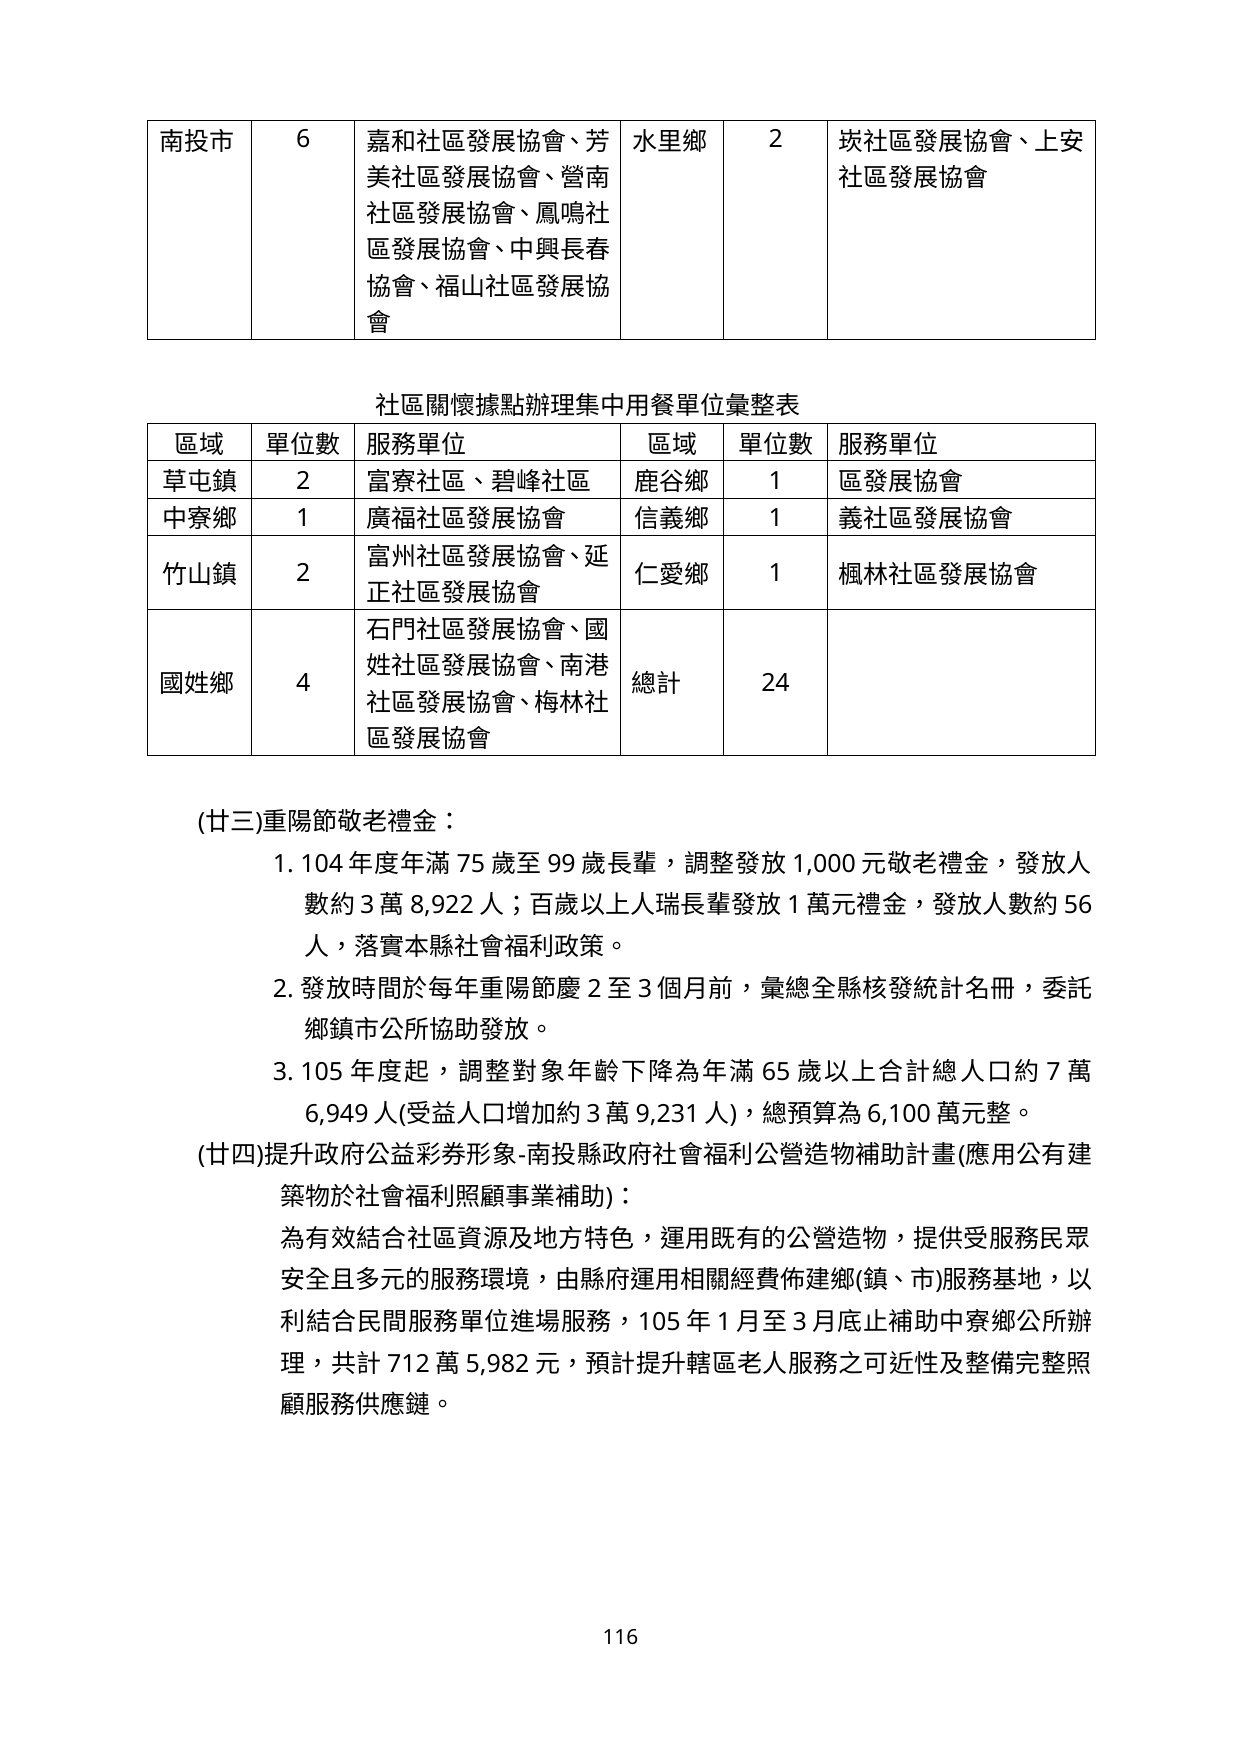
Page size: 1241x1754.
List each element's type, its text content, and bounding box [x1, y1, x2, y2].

table_cell 1 [252, 499, 354, 535]
table_cell 4 [252, 610, 354, 754]
table_cell 國姓鄉 [148, 610, 251, 754]
text (廿三)重陽節敬老禮金： [198, 797, 1092, 839]
table_cell 2 [252, 536, 354, 608]
list 104年度年滿75歲至99歲長輩，調整發放1,000元敬老禮金，發放人數約3萬8,922人；百歲以上人瑞長輩發放1萬元禮金，發放人數約56人，落實本縣社會福利政策。 [273, 839, 1092, 964]
table_cell 總計 [621, 610, 723, 754]
list 105年度起，調整對象年齡下降為年滿65歲以上合計總人口約7萬6,949人(受益人口增加約3萬9,231人)，總預算為6,100萬元整。 [273, 1047, 1092, 1131]
table_cell 1 [724, 536, 827, 608]
table_cell 1 [724, 499, 827, 535]
text 社區關懷據點辦理集中用餐單位彙整表 [375, 381, 1092, 423]
table_cell 廣福社區發展協會 [355, 499, 620, 535]
table_cell 富寮社區、碧峰社區 [355, 461, 620, 498]
table_header 服務單位 [355, 424, 620, 460]
table_cell 石門社區發展協會、國姓社區發展協會、南港社區發展協會、梅林社區發展協會 [355, 610, 620, 754]
table_header 區域 [621, 424, 723, 460]
table_cell 區發展協會 [828, 461, 1095, 498]
table_cell 義社區發展協會 [828, 499, 1095, 535]
table_cell 崁社區發展協會、上安社區發展協會 [828, 121, 1095, 339]
table_header 單位數 [252, 424, 354, 460]
table_cell 富州社區發展協會、延正社區發展協會 [355, 536, 620, 608]
table_cell 南投市 [148, 121, 251, 339]
table_cell 楓林社區發展協會 [828, 536, 1095, 608]
table_cell 1 [724, 461, 827, 498]
table_cell 2 [252, 461, 354, 498]
text (廿四)提升政府公益彩券形象-南投縣政府社會福利公營造物補助計畫(應用公有建築物於社會福利照顧事業補助)： [198, 1131, 1092, 1214]
table_cell 草屯鎮 [148, 461, 251, 498]
table_cell 水里鄉 [621, 121, 723, 339]
list 發放時間於每年重陽節慶2至3個月前，彙總全縣核發統計名冊，委託鄉鎮市公所協助發放。 [273, 964, 1092, 1047]
table_cell 竹山鎮 [148, 536, 251, 608]
table_header 服務單位 [828, 424, 1095, 460]
table_cell 仁愛鄉 [621, 536, 723, 608]
table_cell 嘉和社區發展協會、芳美社區發展協會、營南社區發展協會、鳳鳴社區發展協會、中興長春協會、福山社區發展協會 [355, 121, 620, 339]
table_cell 6 [252, 121, 354, 339]
table_header 區域 [148, 424, 251, 460]
table_header 單位數 [724, 424, 827, 460]
table_cell 中寮鄉 [148, 499, 251, 535]
table_cell 2 [724, 121, 827, 339]
table_cell [828, 610, 1095, 754]
table_cell 24 [724, 610, 827, 754]
table_cell 信義鄉 [621, 499, 723, 535]
text 為有效結合社區資源及地方特色，運用既有的公營造物，提供受服務民眾安全且多元的服務環境，由縣府運用相關經費佈建鄉(鎮、市)服務基地，以利結合民間服務單位進場服務，105年1月至3月底止補助中寮鄉公所辦理，共計712萬5,982元，預計提升轄區老人服務之可近性及整備完整照顧服務供應鏈。 [280, 1214, 1092, 1422]
table_cell 鹿谷鄉 [621, 461, 723, 498]
